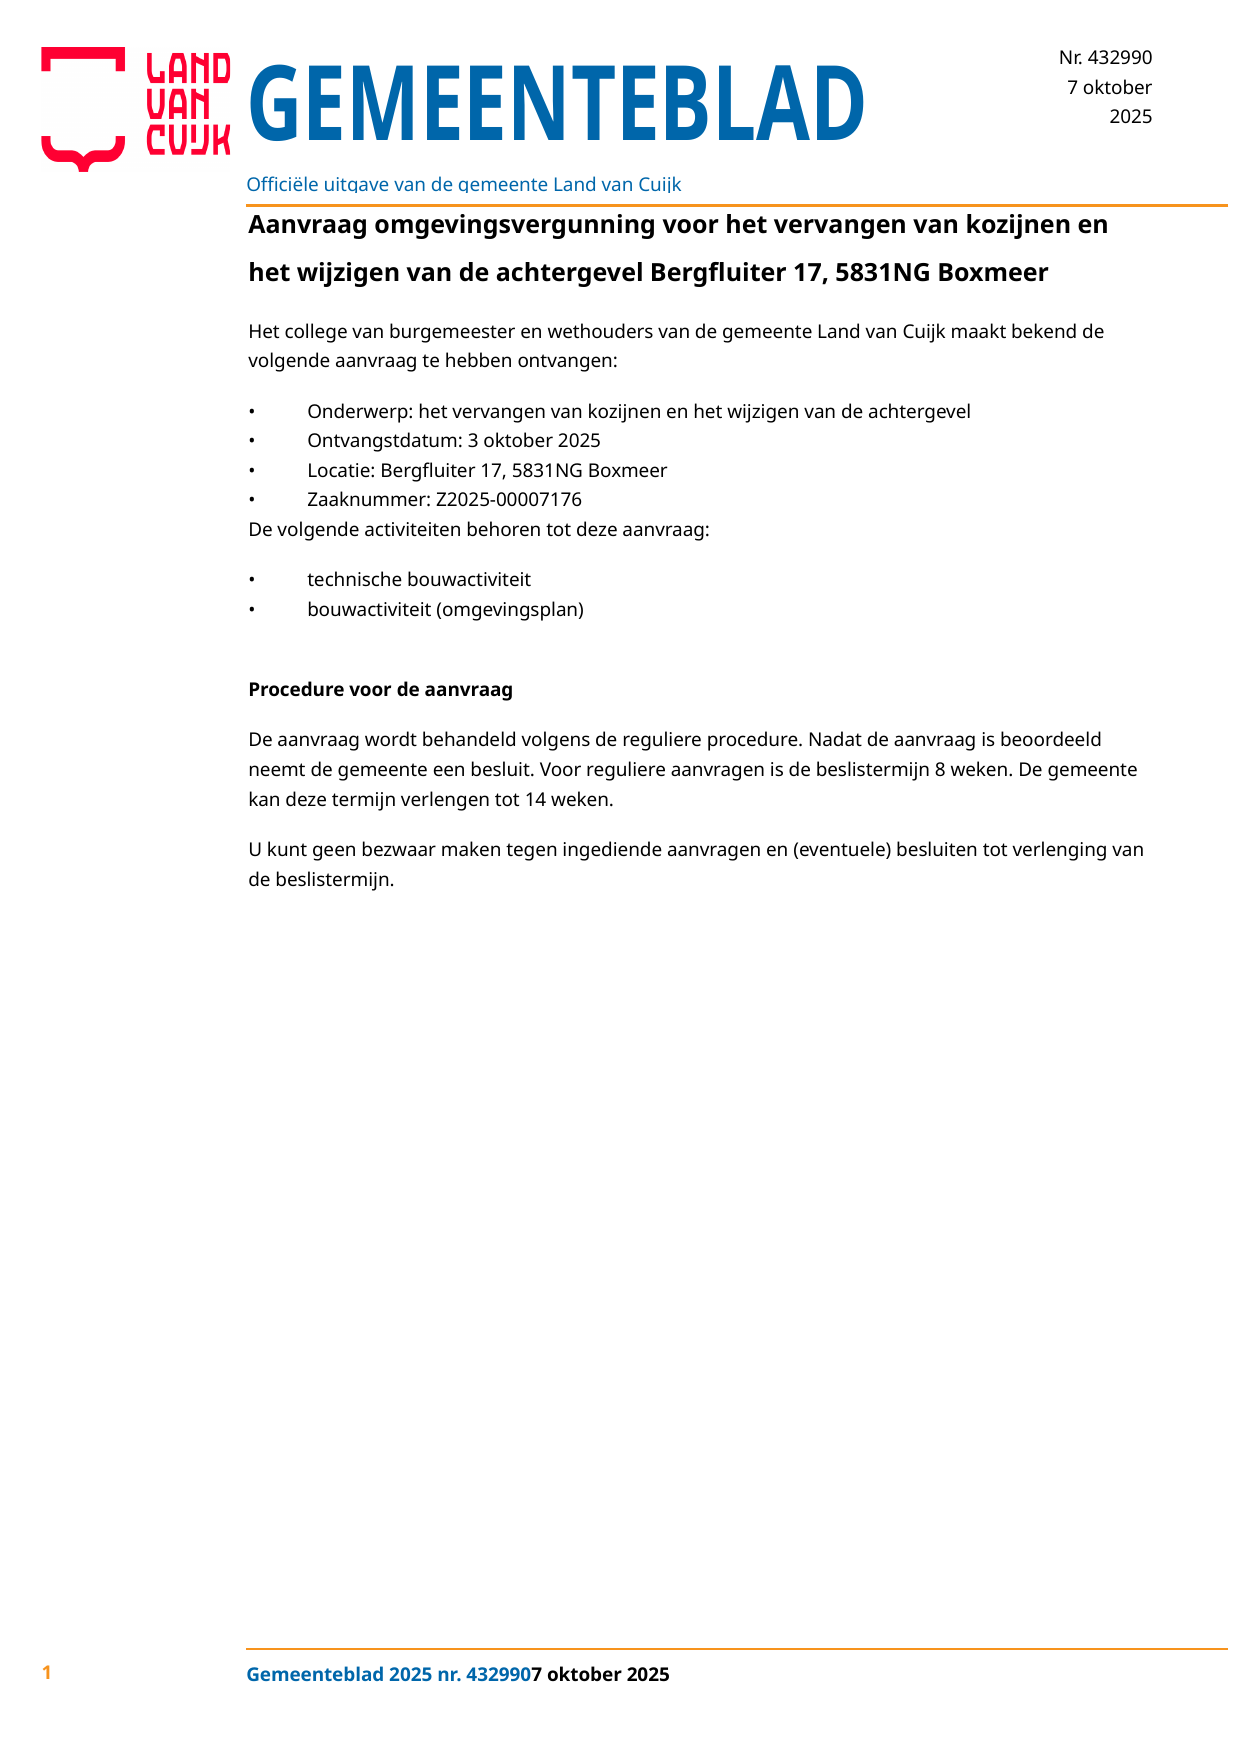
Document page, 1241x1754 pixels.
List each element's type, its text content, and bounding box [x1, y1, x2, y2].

list bouwactiviteit (omgevingsplan) [248, 596, 1152, 622]
text Aanvraag omgevingsvergunning voor het vervangen van kozijnen en het wijzigen van de achtergevel Bergfluiter 17, 5831NG Boxmeer [248, 207, 1152, 288]
list Onderwerp: het vervangen van kozijnen en het wijzigen van de achtergevel [248, 398, 1152, 424]
text U kunt geen bezwaar maken tegen ingediende aanvragen en (eventuele) besluiten tot verlenging van de beslistermijn. [248, 836, 1152, 892]
text De aanvraag wordt behandeld volgens de reguliere procedure. Nadat de aanvraag is beoordeeld neemt de gemeente een besluit. Voor reguliere aanvragen is de beslistermijn 8 weken. De gemeente kan deze termijn verlengen tot 14 weken. [248, 727, 1152, 812]
text Procedure voor de aanvraag [248, 676, 1152, 702]
list Zaaknummer: Z2025-00007176 [248, 487, 1152, 512]
picture [41, 47, 231, 172]
list technische bouwactiviteit [248, 567, 1152, 592]
text De volgende activiteiten behoren tot deze aanvraag: [248, 516, 1152, 542]
list Ontvangstdatum: 3 oktober 2025 [248, 427, 1152, 453]
text Het college van burgemeester en wethouders van de gemeente Land van Cuijk maakt bekend de volgende aanvraag te hebben ontvangen: [248, 318, 1152, 373]
list Locatie: Bergfluiter 17, 5831NG Boxmeer [248, 457, 1152, 483]
